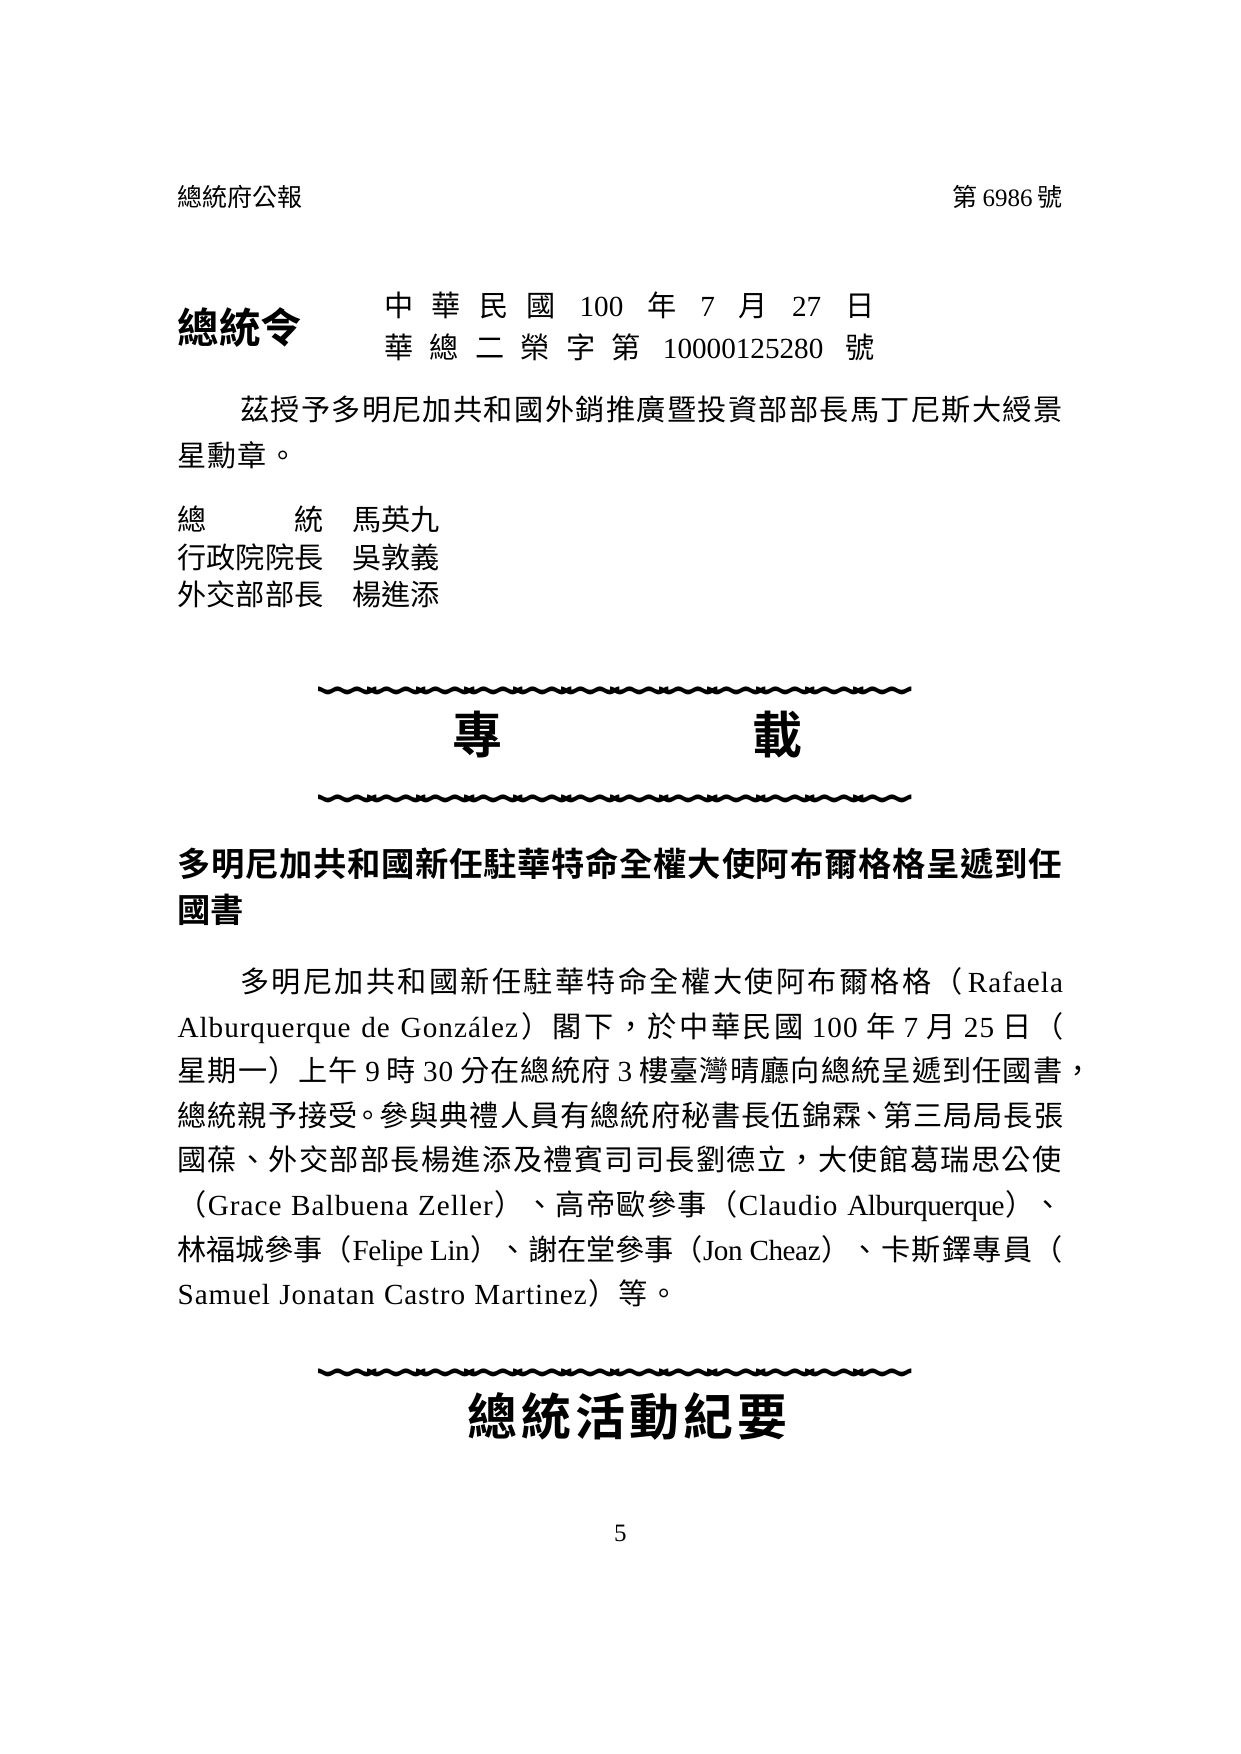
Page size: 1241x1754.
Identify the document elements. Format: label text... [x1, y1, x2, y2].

text 總統活動紀要 [192, 1388, 1063, 1447]
text ﹏﹏﹏﹏﹏﹏﹏﹏﹏﹏﹏﹏ [177, 778, 1063, 803]
text 茲授予多明尼加共和國外銷推廣暨投資部部長馬丁尼斯大綬景星勳章。 [177, 384, 1063, 476]
text 行政院院長 吳敦義 [177, 538, 1063, 576]
text 多明尼加共和國新任駐華特命全權大使阿布爾格格呈遞到任國書 [177, 840, 1063, 932]
text 總 統 馬英九 [177, 501, 1063, 538]
table_header 總統令 [174, 266, 381, 384]
text 多明尼加共和國新任駐華特命全權大使阿布爾格格（Rafaela Alburquerque de González）閣下，於中華民國100年7月25日（星期一）上午9時30分在總統府3樓臺灣晴廳向總統呈遞到任國書，總統親予接受。參與典禮人員有總統府秘書長伍錦霖、第三局局長張國葆、外交部部長楊進添及禮賓司司長劉德立，大使館葛瑞思公使（Grace Balbuena Zeller）、高帝歐參事（Claudio Alburquerque）、林福城參事（Felipe Lin）、謝在堂參事（Jon Cheaz）、卡斯鐸專員（Samuel Jonatan Castro Martinez）等。 [177, 957, 1063, 1313]
text ﹏﹏﹏﹏﹏﹏﹏﹏﹏﹏﹏﹏ [177, 669, 1063, 694]
text 外交部部長 楊進添 [177, 576, 1063, 613]
text 專 載 [192, 707, 1063, 765]
text ﹏﹏﹏﹏﹏﹏﹏﹏﹏﹏﹏﹏ [177, 1351, 1063, 1376]
table_header 中華民國100年7月27日 華總二榮字第10000125280號 [381, 266, 877, 384]
